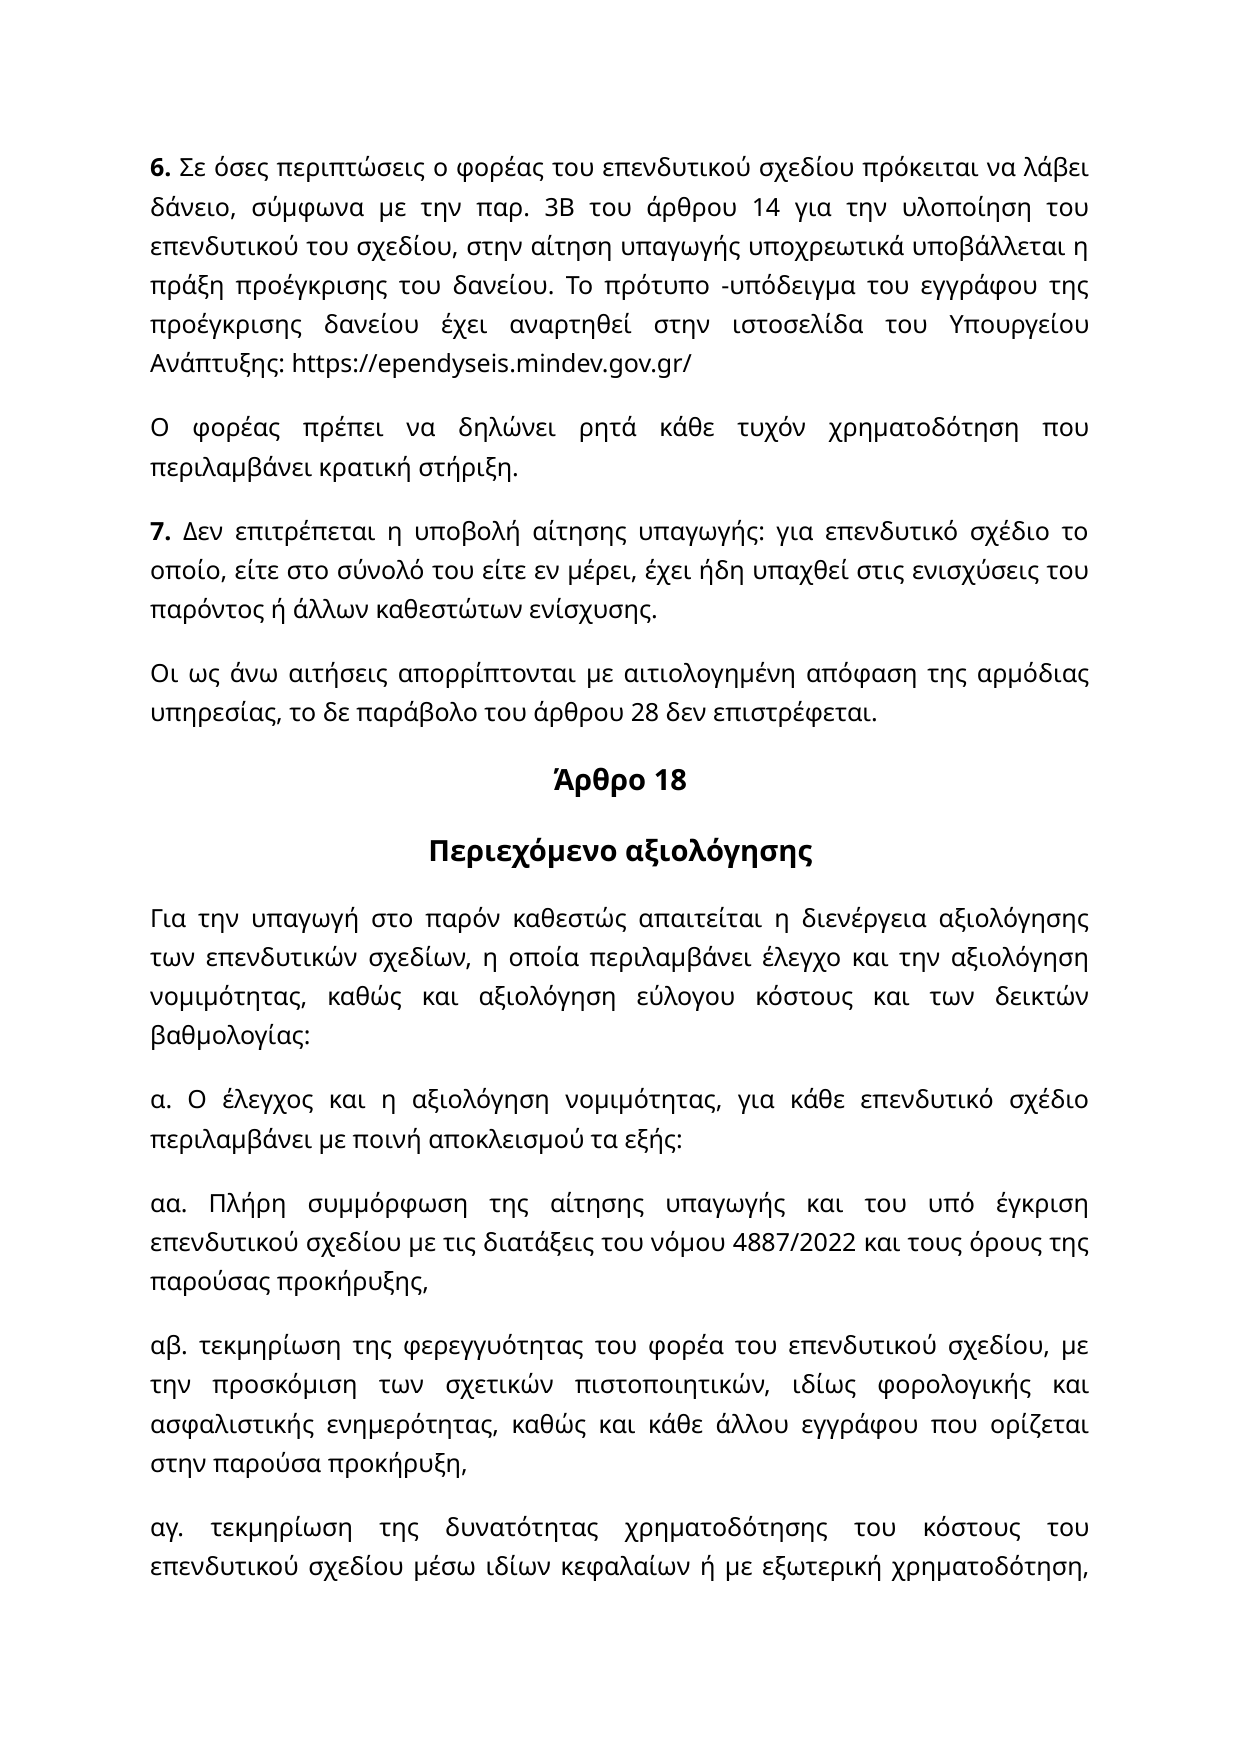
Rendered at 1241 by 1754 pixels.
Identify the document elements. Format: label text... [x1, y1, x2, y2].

text αγ. τεκμηρίωση της δυνατότητας χρηματοδότησης του κόστους του επενδυτικού σχεδίου μέσω ιδίων κεφαλαίων ή με εξωτερική χρηματοδότηση, [150, 1509, 1090, 1583]
text Οι ως άνω αιτήσεις απορρίπτονται με αιτιολογημένη απόφαση της αρμόδιας υπηρεσίας, το δε παράβολο του άρθρου 28 δεν επιστρέφεται. [150, 656, 1090, 729]
text Για την υπαγωγή στο παρόν καθεστώς απαιτείται η διενέργεια αξιολόγησης των επενδυτικών σχεδίων, η οποία περιλαμβάνει έλεγχο και την αξιολόγηση νομιμότητας, καθώς και αξιολόγηση εύλογου κόστους και των δεικτών βαθμολογίας: [150, 900, 1090, 1052]
text 6. Σε όσες περιπτώσεις ο φορέας του επενδυτικού σχεδίου πρόκειται να λάβει δάνειο, σύμφωνα με την παρ. 3Β του άρθρου 14 για την υλοποίηση του επενδυτικού του σχεδίου, στην αίτηση υπαγωγής υποχρεωτικά υποβάλλεται η πράξη προέγκρισης του δανείου. Το πρότυπο -υπόδειγμα του εγγράφου της προέγκρισης δανείου έχει αναρτηθεί στην ιστοσελίδα του Υπουργείου Ανάπτυξης: https://ependyseis.mindev.gov.gr/ [150, 150, 1090, 380]
text αα. Πλήρη συμμόρφωση της αίτησης υπαγωγής και του υπό έγκριση επενδυτικού σχεδίου με τις διατάξεις του νόμου 4887/2022 και τους όρους της παρούσας προκήρυξης, [150, 1185, 1090, 1298]
text Ο φορέας πρέπει να δηλώνει ρητά κάθε τυχόν χρηματοδότηση που περιλαμβάνει κρατική στήριξη. [150, 410, 1090, 483]
text α. Ο έλεγχος και η αξιολόγηση νομιμότητας, για κάθε επενδυτικό σχέδιο περιλαμβάνει με ποινή αποκλεισμού τα εξής: [150, 1082, 1090, 1155]
text αβ. τεκμηρίωση της φερεγγυότητας του φορέα του επενδυτικού σχεδίου, με την προσκόμιση των σχετικών πιστοποιητικών, ιδίως φορολογικής και ασφαλιστικής ενημερότητας, καθώς και κάθε άλλου εγγράφου που ορίζεται στην παρούσα προκήρυξη, [150, 1328, 1090, 1479]
subtitle Περιεχόμενο αξιολόγησης [150, 830, 1090, 869]
subtitle Άρθρο 18 [150, 759, 1090, 799]
text 7. Δεν επιτρέπεται η υποβολή αίτησης υπαγωγής: για επενδυτικό σχέδιο το οποίο, είτε στο σύνολό του είτε εν μέρει, έχει ήδη υπαχθεί στις ενισχύσεις του παρόντος ή άλλων καθεστώτων ενίσχυσης. [150, 513, 1090, 626]
